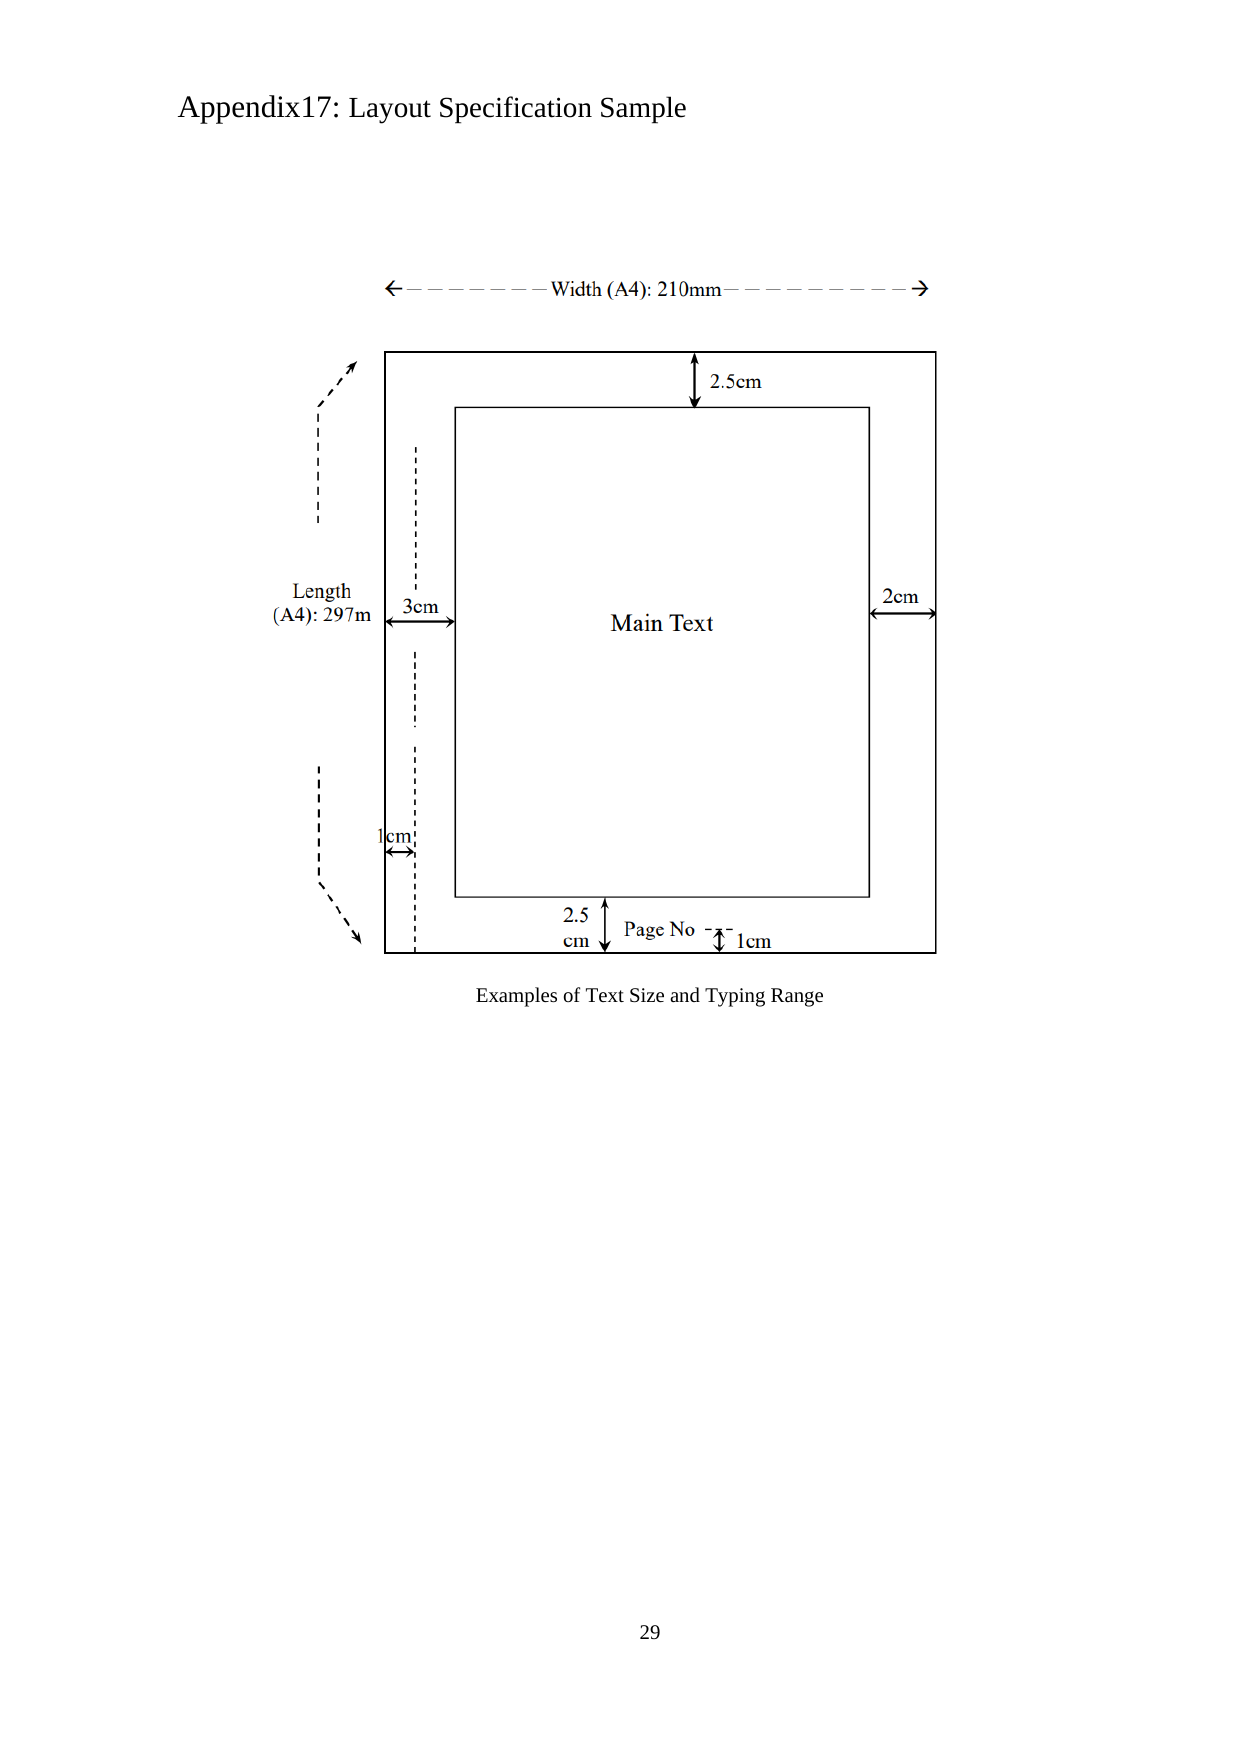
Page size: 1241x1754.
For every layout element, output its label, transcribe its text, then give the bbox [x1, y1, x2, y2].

text Examples of Text Size and Typing Range [177, 983, 1122, 1007]
text Appendix17: Layout Specification Sample [177, 89, 1122, 124]
